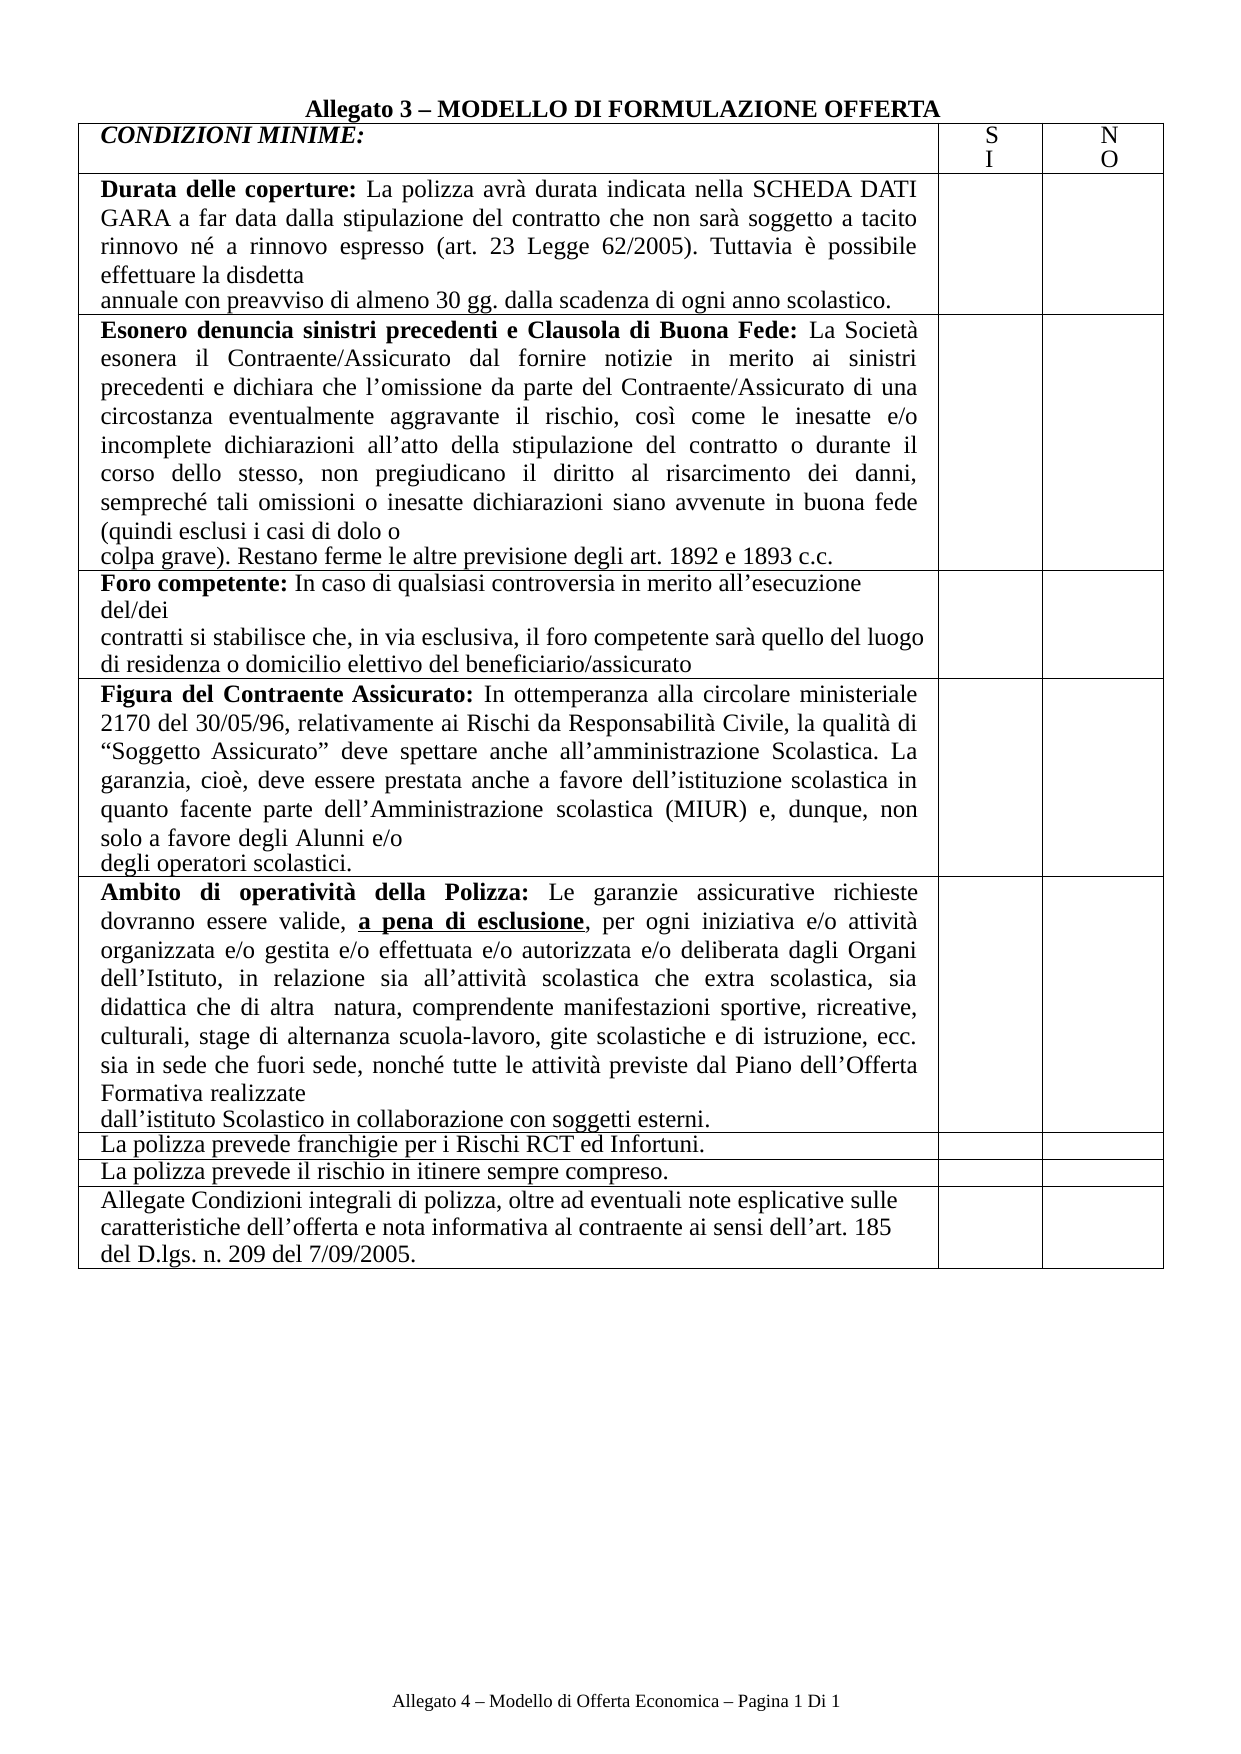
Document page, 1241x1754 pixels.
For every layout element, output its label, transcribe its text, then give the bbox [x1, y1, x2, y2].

table_cell [1043, 1187, 1163, 1267]
table_cell [1043, 1133, 1163, 1159]
table_cell La polizza prevede il rischio in itinere sempre compreso. [79, 1160, 938, 1186]
table_header CONDIZIONI MINIME: [79, 124, 938, 173]
table_cell [1043, 174, 1163, 314]
table_cell La polizza prevede franchigie per i Rischi RCT ed Infortuni. [79, 1133, 938, 1159]
table_cell [1043, 571, 1163, 678]
table_cell [1043, 679, 1163, 876]
table_cell [1043, 1160, 1163, 1186]
table_cell [939, 174, 1042, 314]
table_header NO [1043, 124, 1163, 173]
table_cell [939, 1160, 1042, 1186]
table_cell [939, 877, 1042, 1132]
table_cell Esonero denuncia sinistri precedenti e Clausola di Buona Fede: La Società esonera il Contraente/Assicurato dal fornire notizie in merito ai sinistri precedenti e dichiara che l’omissione da parte del Contraente/Assicurato di una circostanza eventualmente aggravante il rischio, così come le inesatte e/o incomplete dichiarazioni all’atto della stipulazione del contratto o durante il corso dello stesso, non pregiudicano il diritto al risarcimento dei danni, sempreché tali omissioni o inesatte dichiarazioni siano avvenute in buona fede (quindi esclusi i casi di dolo o colpa grave). Restano ferme le altre previsione degli art. 1892 e 1893 c.c. [79, 315, 938, 569]
table_cell [1043, 877, 1163, 1132]
table_header SI [939, 124, 1042, 173]
table_cell [1043, 315, 1163, 569]
table_cell [939, 1187, 1042, 1267]
table_cell Durata delle coperture: La polizza avrà durata indicata nella SCHEDA DATI GARA a far data dalla stipulazione del contratto che non sarà soggetto a tacito rinnovo né a rinnovo espresso (art. 23 Legge 62/2005). Tuttavia è possibile effettuare la disdetta annuale con preavviso di almeno 30 gg. dalla scadenza di ogni anno scolastico. [79, 174, 938, 314]
table_cell [939, 1133, 1042, 1159]
subtitle Allegato 3 – MODELLO DI FORMULAZIONE OFFERTA [133, 94, 1112, 123]
table_cell Ambito di operatività della Polizza: Le garanzie assicurative richieste dovranno essere valide, a pena di esclusione, per ogni iniziativa e/o attività organizzata e/o gestita e/o effettuata e/o autorizzata e/o deliberata dagli Organi dell’Istituto, in relazione sia all’attività scolastica che extra scolastica, sia didattica che di altra natura, comprendente manifestazioni sportive, ricreative, culturali, stage di alternanza scuola-lavoro, gite scolastiche e di istruzione, ecc. sia in sede che fuori sede, nonché tutte le attività previste dal Piano dell’Offerta Formativa realizzate dall’istituto Scolastico in collaborazione con soggetti esterni. [79, 877, 938, 1132]
table_cell [939, 679, 1042, 876]
table_cell [939, 315, 1042, 569]
table_cell [939, 571, 1042, 678]
table_cell Foro competente: In caso di qualsiasi controversia in merito all’esecuzione del/dei contratti si stabilisce che, in via esclusiva, il foro competente sarà quello del luogo di residenza o domicilio elettivo del beneficiario/assicurato [79, 571, 938, 678]
table_cell Allegate Condizioni integrali di polizza, oltre ad eventuali note esplicative sulle caratteristiche dell’offerta e nota informativa al contraente ai sensi dell’art. 185 del D.lgs. n. 209 del 7/09/2005. [79, 1187, 938, 1267]
table_cell Figura del Contraente Assicurato: In ottemperanza alla circolare ministeriale 2170 del 30/05/96, relativamente ai Rischi da Responsabilità Civile, la qualità di “Soggetto Assicurato” deve spettare anche all’amministrazione Scolastica. La garanzia, cioè, deve essere prestata anche a favore dell’istituzione scolastica in quanto facente parte dell’Amministrazione scolastica (MIUR) e, dunque, non solo a favore degli Alunni e/o degli operatori scolastici. [79, 679, 938, 876]
